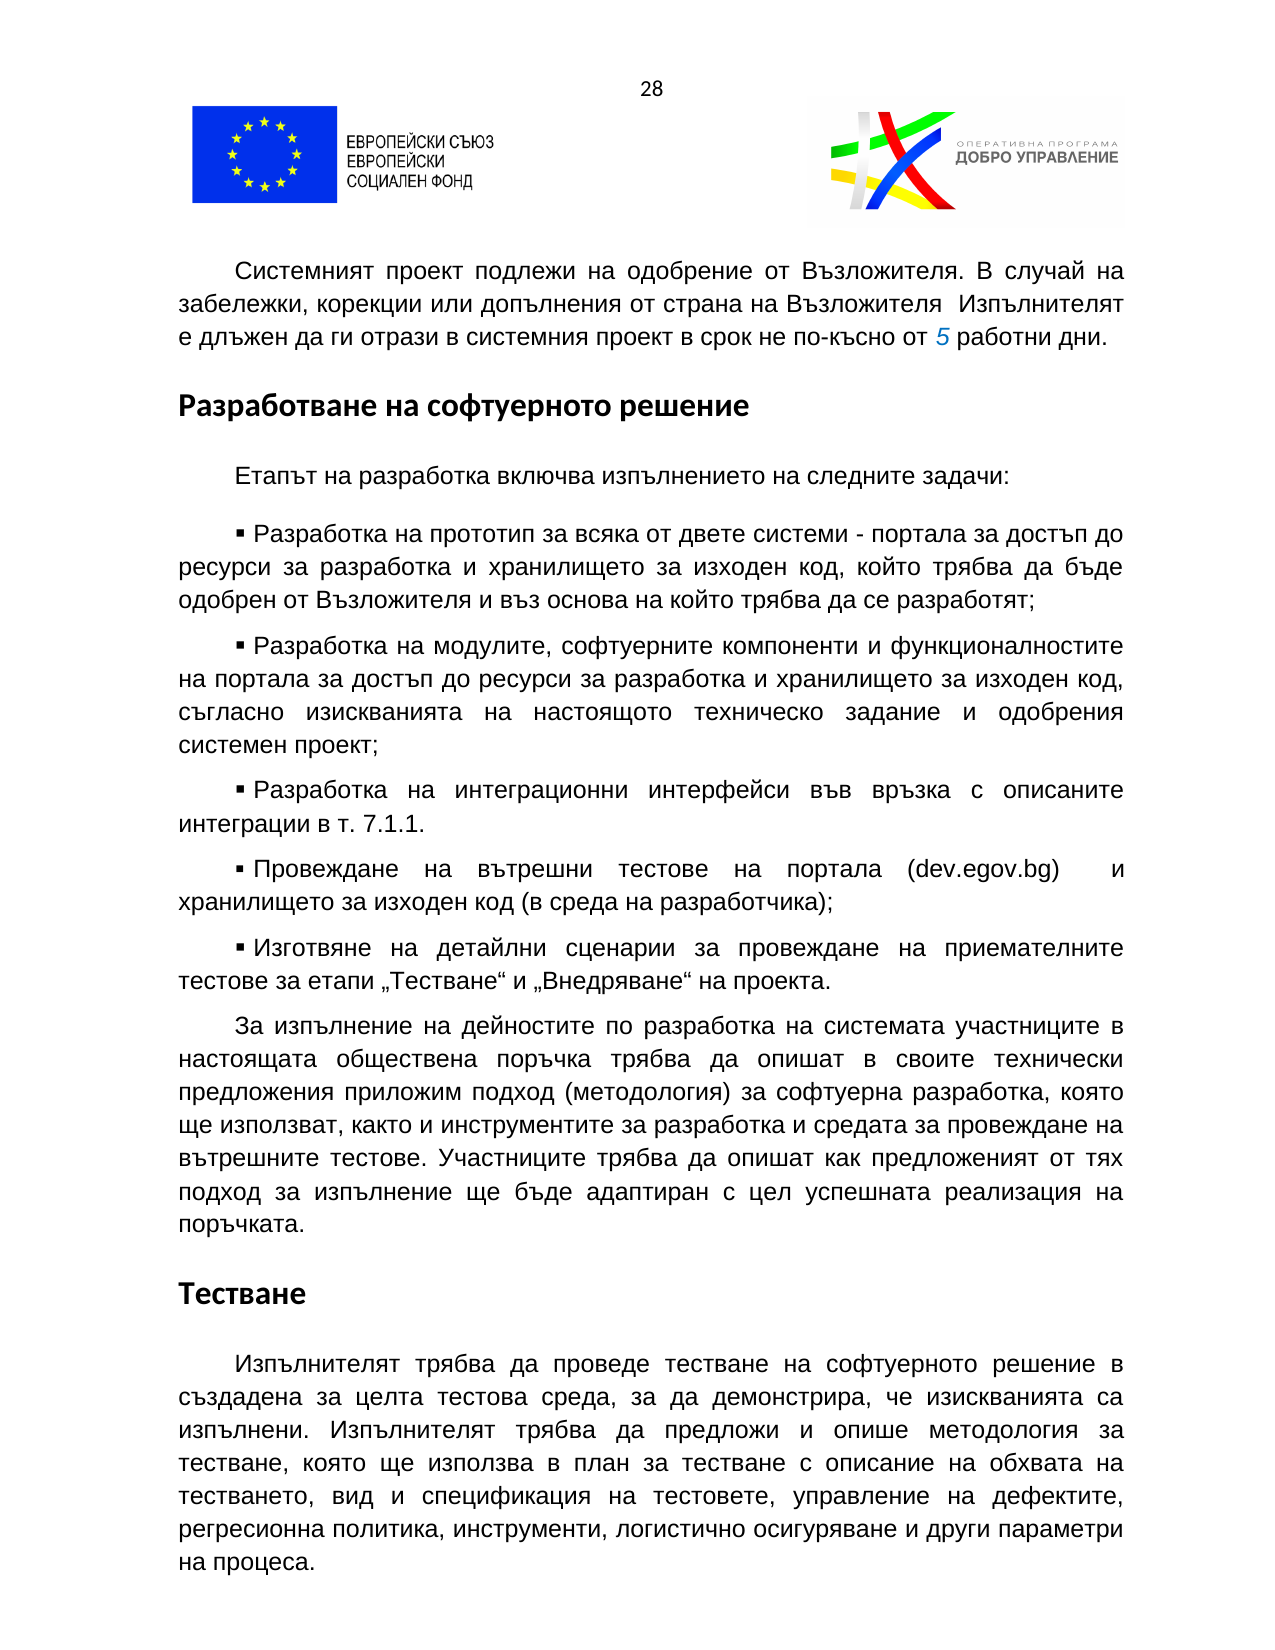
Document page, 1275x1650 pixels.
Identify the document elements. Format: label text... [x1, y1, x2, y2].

list Изготвяне на детайлни сценарии за провеждане на приемателните тестове за етапи „Тестване“ и „Внедряване“ на проекта. [178, 933, 1125, 994]
subtitle Тестване [178, 1272, 1125, 1312]
text Етапът на разработка включва изпълнението на следните задачи: [178, 461, 1125, 490]
text Системният проект подлежи на одобрение от Възложителя. В случай на забележки, корекции или допълнения от страна на Възложителя Изпълнителят е длъжен да ги отрази в системния проект в срок не по-късно от 5 работни дни. [178, 256, 1125, 351]
list Разработка на модулите, софтуерните компоненти и функционалностите на портала за достъп до ресурси за разработка и хранилището за изходен код, съгласно изискванията на настоящото техническо задание и одобрения системен проект; [178, 631, 1125, 759]
text За изпълнение на дейностите по разработка на системата участниците в настоящата обществена поръчка трябва да опишат в своите технически предложения приложим подход (методология) за софтуерна разработка, която ще използват, както и инструментите за разработка и средата за провеждане на вътрешните тестове. Участниците трябва да опишат как предложеният от тях подход за изпълнение ще бъде адаптиран с цел успешната реализация на поръчката. [178, 1011, 1125, 1238]
list Разработка на интеграционни интерфейси във връзка с описаните интеграции в т. 7.1.1. [178, 775, 1125, 837]
subtitle Разработване на софтуерното решение [178, 384, 1125, 425]
text Изпълнителят трябва да проведе тестване на софтуерното решение в създадена за целта тестова среда, за да демонстрира, че изискванията са изпълнени. Изпълнителят трябва да предложи и опише методология за тестване, която ще използва в план за тестване с описание на обхвата на тестването, вид и спецификация на тестовете, управление на дефектите, регресионна политика, инструменти, логистично осигуряване и други параметри на процеса. [178, 1349, 1125, 1576]
list Провеждане на вътрешни тестове на портала (dev.egov.bg) и хранилището за изходен код (в среда на разработчика); [178, 854, 1125, 916]
list Разработка на прототип за всяка от двете системи - портала за достъп до ресурси за разработка и хранилището за изходен код, който трябва да бъде одобрен от Възложителя и въз основа на който трябва да се разработят; [178, 519, 1125, 614]
